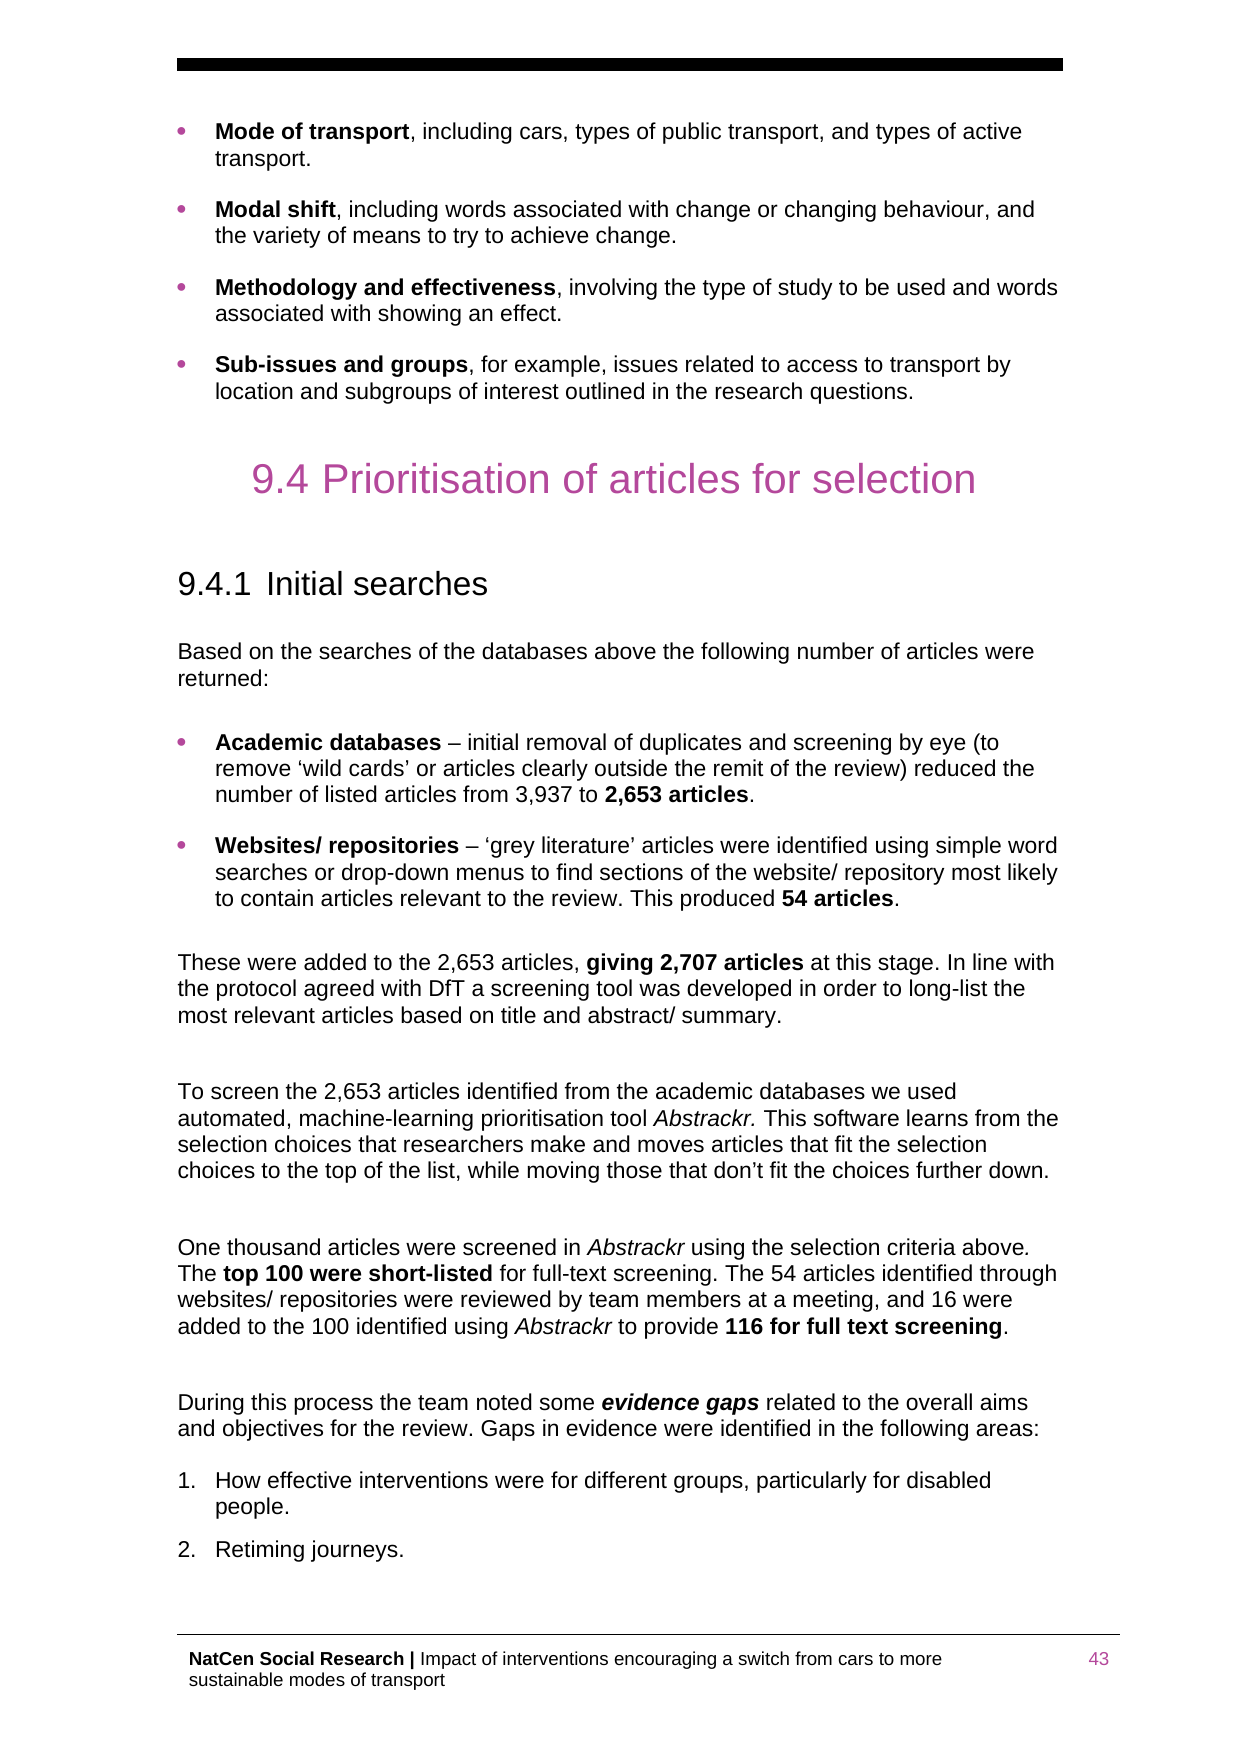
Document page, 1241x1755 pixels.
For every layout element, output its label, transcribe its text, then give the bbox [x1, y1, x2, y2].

list Methodology and effectiveness, involving the type of study to be used and words associated with showing an effect. [177, 273, 1063, 326]
list Academic databases – initial removal of duplicates and screening by eye (to remove ‘wild cards’ or articles clearly outside the remit of the review) reduced the number of listed articles from 3,937 to 2,653 articles. [177, 728, 1063, 807]
text Based on the searches of the databases above the following number of articles were returned: [177, 638, 1063, 691]
text To screen the 2,653 articles identified from the academic databases we used automated, machine-learning prioritisation tool Abstrackr. This software learns from the selection choices that researchers make and moves articles that fit the selection choices to the top of the list, while moving those that don’t fit the choices further down. [177, 1078, 1063, 1183]
text One thousand articles were screened in Abstrackr using the selection criteria above. The top 100 were short-listed for full-text screening. The 54 articles identified through websites/ repositories were reviewed by team members at a meeting, and 16 were added to the 100 identified using Abstrackr to provide 116 for full text screening. [177, 1233, 1063, 1339]
text These were added to the 2,653 articles, giving 2,707 articles at this stage. In line with the protocol agreed with DfT a screening tool was developed in order to long-list the most relevant articles based on title and abstract/ summary. [177, 949, 1063, 1028]
list Retiming journeys. [177, 1536, 1063, 1562]
list Modal shift, including words associated with change or changing behaviour, and the variety of means to try to achieve change. [177, 196, 1063, 248]
list Sub-issues and groups, for example, issues related to access to transport by location and subgroups of interest outlined in the research questions. [177, 351, 1063, 404]
list Mode of transport, including cars, types of public transport, and types of active transport. [177, 118, 1063, 171]
text During this process the team noted some evidence gaps related to the overall aims and objectives for the review. Gaps in evidence were identified in the following areas: [177, 1389, 1063, 1442]
list Websites/ repositories – ‘grey literature’ articles were identified using simple word searches or drop-down menus to find sections of the website/ repository most likely to contain articles relevant to the review. This produced 54 articles. [177, 832, 1063, 912]
list How effective interventions were for different groups, particularly for disabled people. [177, 1467, 1063, 1519]
subtitle Initial searches [177, 564, 1063, 603]
subtitle Prioritisation of articles for selection [251, 454, 1063, 502]
